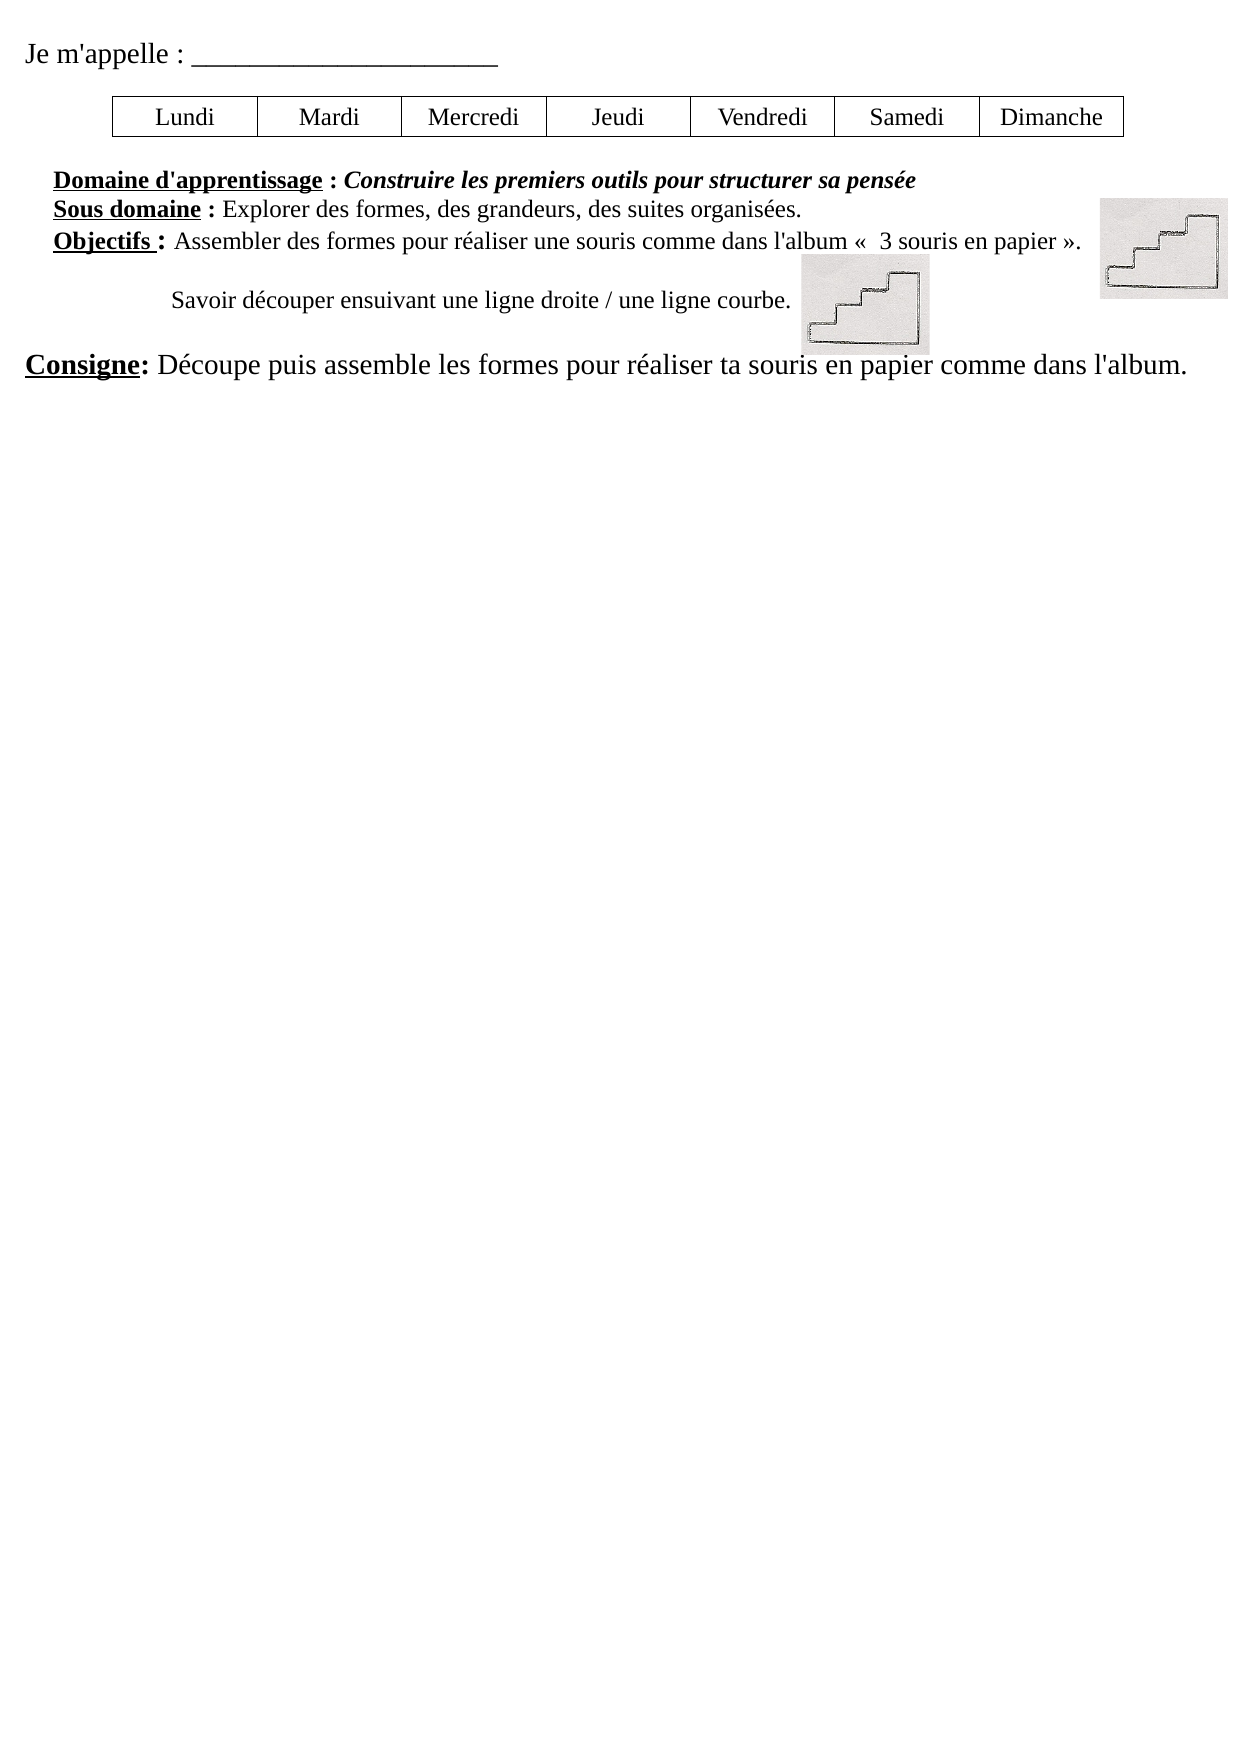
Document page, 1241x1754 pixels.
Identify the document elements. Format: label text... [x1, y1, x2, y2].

text Domaine d'apprentissage : Construire les premiers outils pour structurer sa pensée [53, 165, 1206, 194]
text [930, 285, 1206, 313]
table_header Lundi [113, 97, 257, 136]
table_header Jeudi [547, 97, 690, 136]
text Sous domaine : Explorer des formes, des grandeurs, des suites organisées. [53, 194, 1206, 222]
table_header Mercredi [402, 97, 546, 136]
text Savoir découper ensuivant une ligne droite / une ligne courbe. [53, 285, 801, 313]
text Consigne: Découpe puis assemble les formes pour réaliser ta souris en papier comme dans l'album. [25, 347, 1220, 381]
text Je m'appelle : _____________________ [25, 36, 1209, 69]
picture [1099, 198, 1228, 299]
table_header Vendredi [691, 97, 834, 136]
text Objectifs : Assembler des formes pour réaliser une souris comme dans l'album « 3 souris en papier ». [53, 222, 1099, 256]
picture [801, 254, 930, 355]
table_header Dimanche [980, 97, 1123, 136]
table_header Samedi [835, 97, 979, 136]
table_header Mardi [258, 97, 401, 136]
